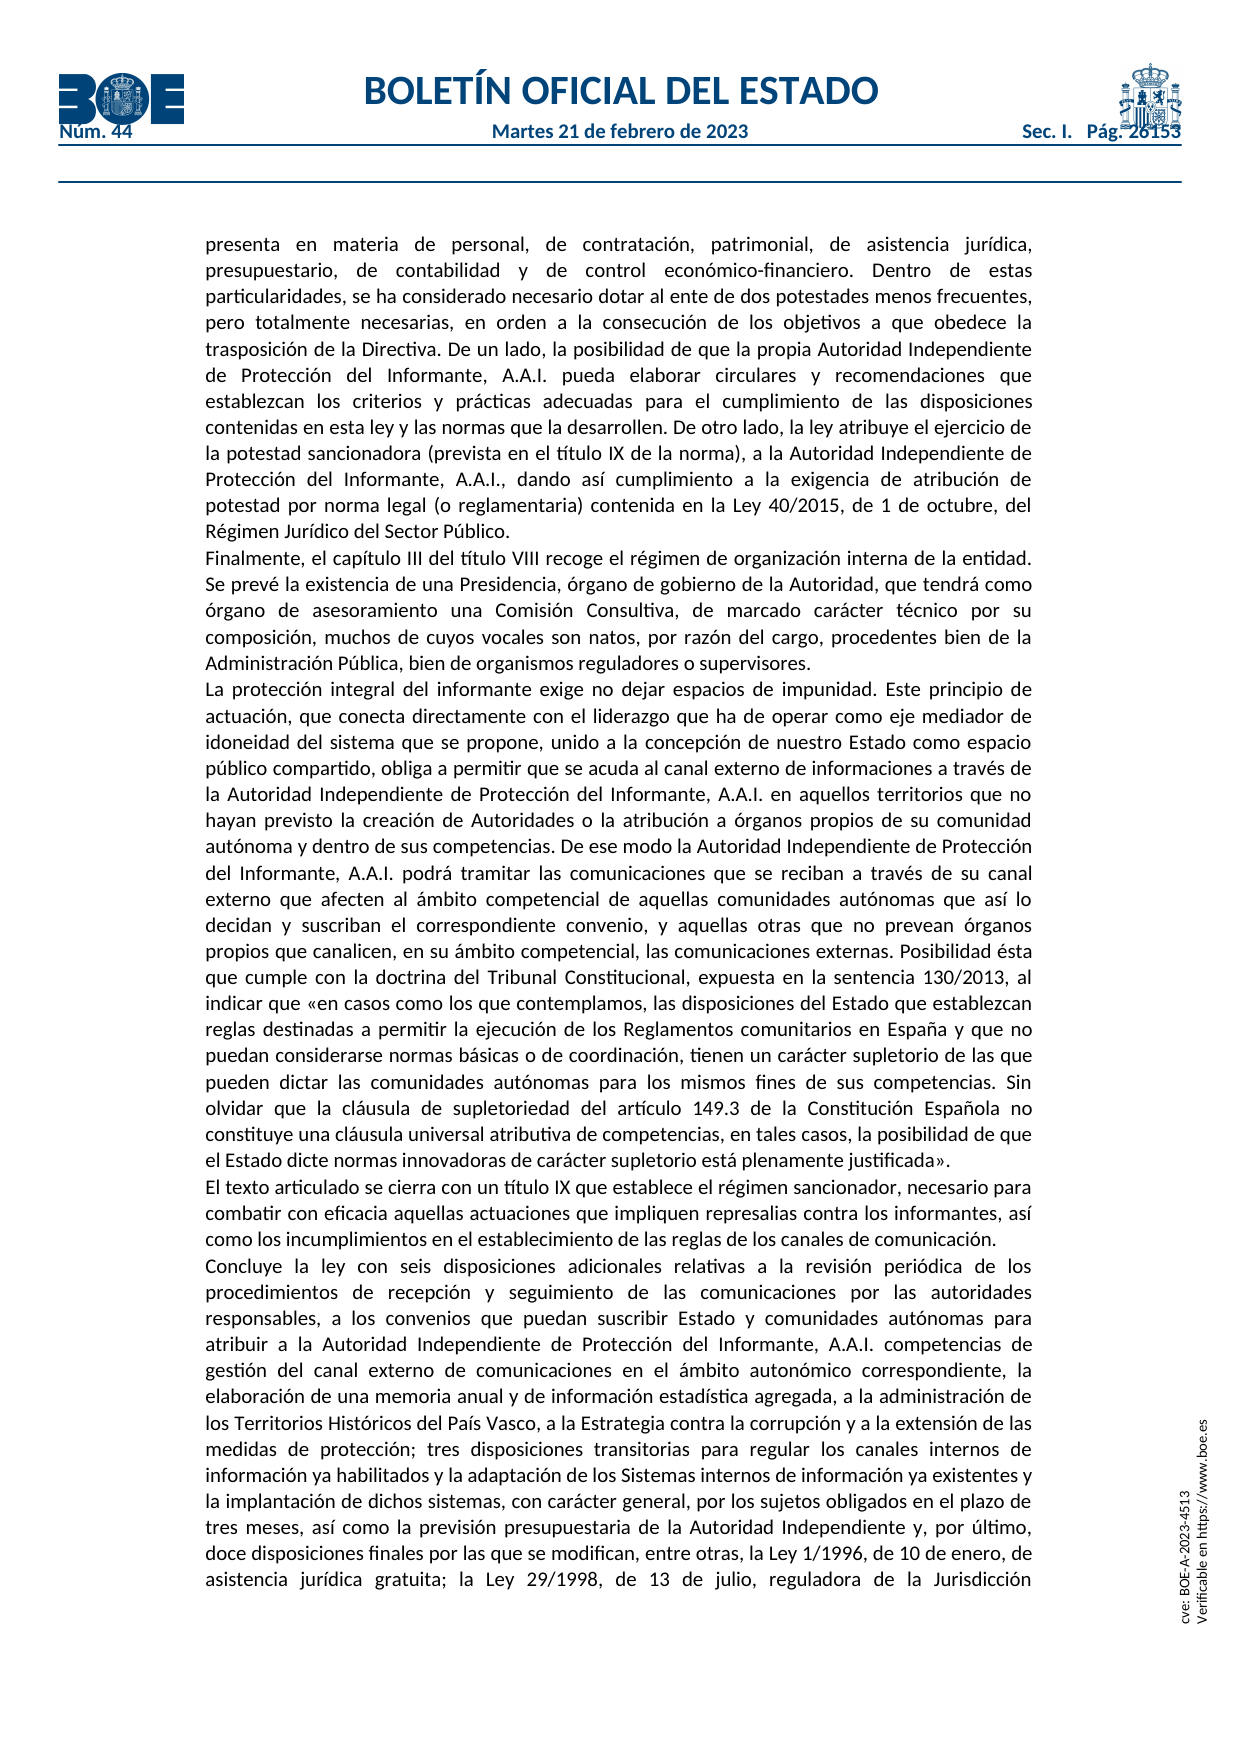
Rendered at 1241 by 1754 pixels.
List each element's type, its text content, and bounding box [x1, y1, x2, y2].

text Concluye la ley con seis disposiciones adicionales relativas a la revisión periódica de los procedimientos de recepción y seguimiento de las comunicaciones por las autoridades responsables, a los convenios que puedan suscribir Estado y comunidades autónomas para atribuir a la Autoridad Independiente de Protección del Informante, A.A.I. competencias de gestión del canal externo de comunicaciones en el ámbito autonómico correspondiente, la elaboración de una memoria anual y de información estadística agregada, a la administración de los Territorios Históricos del País Vasco, a la Estrategia contra la corrupción y a la extensión de las medidas de protección; tres disposiciones transitorias para regular los canales internos de información ya habilitados y la adaptación de los Sistemas internos de información ya existentes y la implantación de dichos sistemas, con carácter general, por los sujetos obligados en el plazo de tres meses, así como la previsión presupuestaria de la Autoridad Independiente y, por último, doce disposiciones finales por las que se modifican, entre otras, la Ley 1/1996, de 10 de enero, de asistencia jurídica gratuita; la Ley 29/1998, de 13 de julio, reguladora de la Jurisdicción [205, 1253, 1034, 1592]
text presenta en materia de personal, de contratación, patrimonial, de asistencia jurídica, presupuestario, de contabilidad y de control económico-financiero. Dentro de estas particularidades, se ha considerado necesario dotar al ente de dos potestades menos frecuentes, pero totalmente necesarias, en orden a la consecución de los objetivos a que obedece la trasposición de la Directiva. De un lado, la posibilidad de que la propia Autoridad Independiente de Protección del Informante, A.A.I. pueda elaborar circulares y recomendaciones que establezcan los criterios y prácticas adecuadas para el cumplimiento de las disposiciones contenidas en esta ley y las normas que la desarrollen. De otro lado, la ley atribuye el ejercicio de la potestad sancionadora (prevista en el título IX de la norma), a la Autoridad Independiente de Protección del Informante, A.A.I., dando así cumplimiento a la exigencia de atribución de potestad por norma legal (o reglamentaria) contenida en la Ley 40/2015, de 1 de octubre, del Régimen Jurídico del Sector Público. [205, 231, 1034, 544]
text Finalmente, el capítulo III del título VIII recoge el régimen de organización interna de la entidad. Se prevé la existencia de una Presidencia, órgano de gobierno de la Autoridad, que tendrá como órgano de asesoramiento una Comisión Consultiva, de marcado carácter técnico por su composición, muchos de cuyos vocales son natos, por razón del cargo, procedentes bien de la Administración Pública, bien de organismos reguladores o supervisores. [205, 545, 1034, 675]
text La protección integral del informante exige no dejar espacios de impunidad. Este principio de actuación, que conecta directamente con el liderazgo que ha de operar como eje mediador de idoneidad del sistema que se propone, unido a la concepción de nuestro Estado como espacio público compartido, obliga a permitir que se acuda al canal externo de informaciones a través de la Autoridad Independiente de Protección del Informante, A.A.I. en aquellos territorios que no hayan previsto la creación de Autoridades o la atribución a órganos propios de su comunidad autónoma y dentro de sus competencias. De ese modo la Autoridad Independiente de Protección del Informante, A.A.I. podrá tramitar las comunicaciones que se reciban a través de su canal externo que afecten al ámbito competencial de aquellas comunidades autónomas que así lo decidan y suscriban el correspondiente convenio, y aquellas otras que no prevean órganos propios que canalicen, en su ámbito competencial, las comunicaciones externas. Posibilidad ésta que cumple con la doctrina del Tribunal Constitucional, expuesta en la sentencia 130/2013, al indicar que «en casos como los que contemplamos, las disposiciones del Estado que establezcan reglas destinadas a permitir la ejecución de los Reglamentos comunitarios en España y que no puedan considerarse normas básicas o de coordinación, tienen un carácter supletorio de las que pueden dictar las comunidades autónomas para los mismos fines de sus competencias. Sin olvidar que la cláusula de supletoriedad del artículo 149.3 de la Constitución Española no constituye una cláusula universal atributiva de competencias, en tales casos, la posibilidad de que el Estado dicte normas innovadoras de carácter supletorio está plenamente justificada». [205, 677, 1034, 1173]
text El texto articulado se cierra con un título IX que establece el régimen sancionador, necesario para combatir con eficacia aquellas actuaciones que impliquen represalias contra los informantes, así como los incumplimientos en el establecimiento de las reglas de los canales de comunicación. [205, 1174, 1034, 1252]
